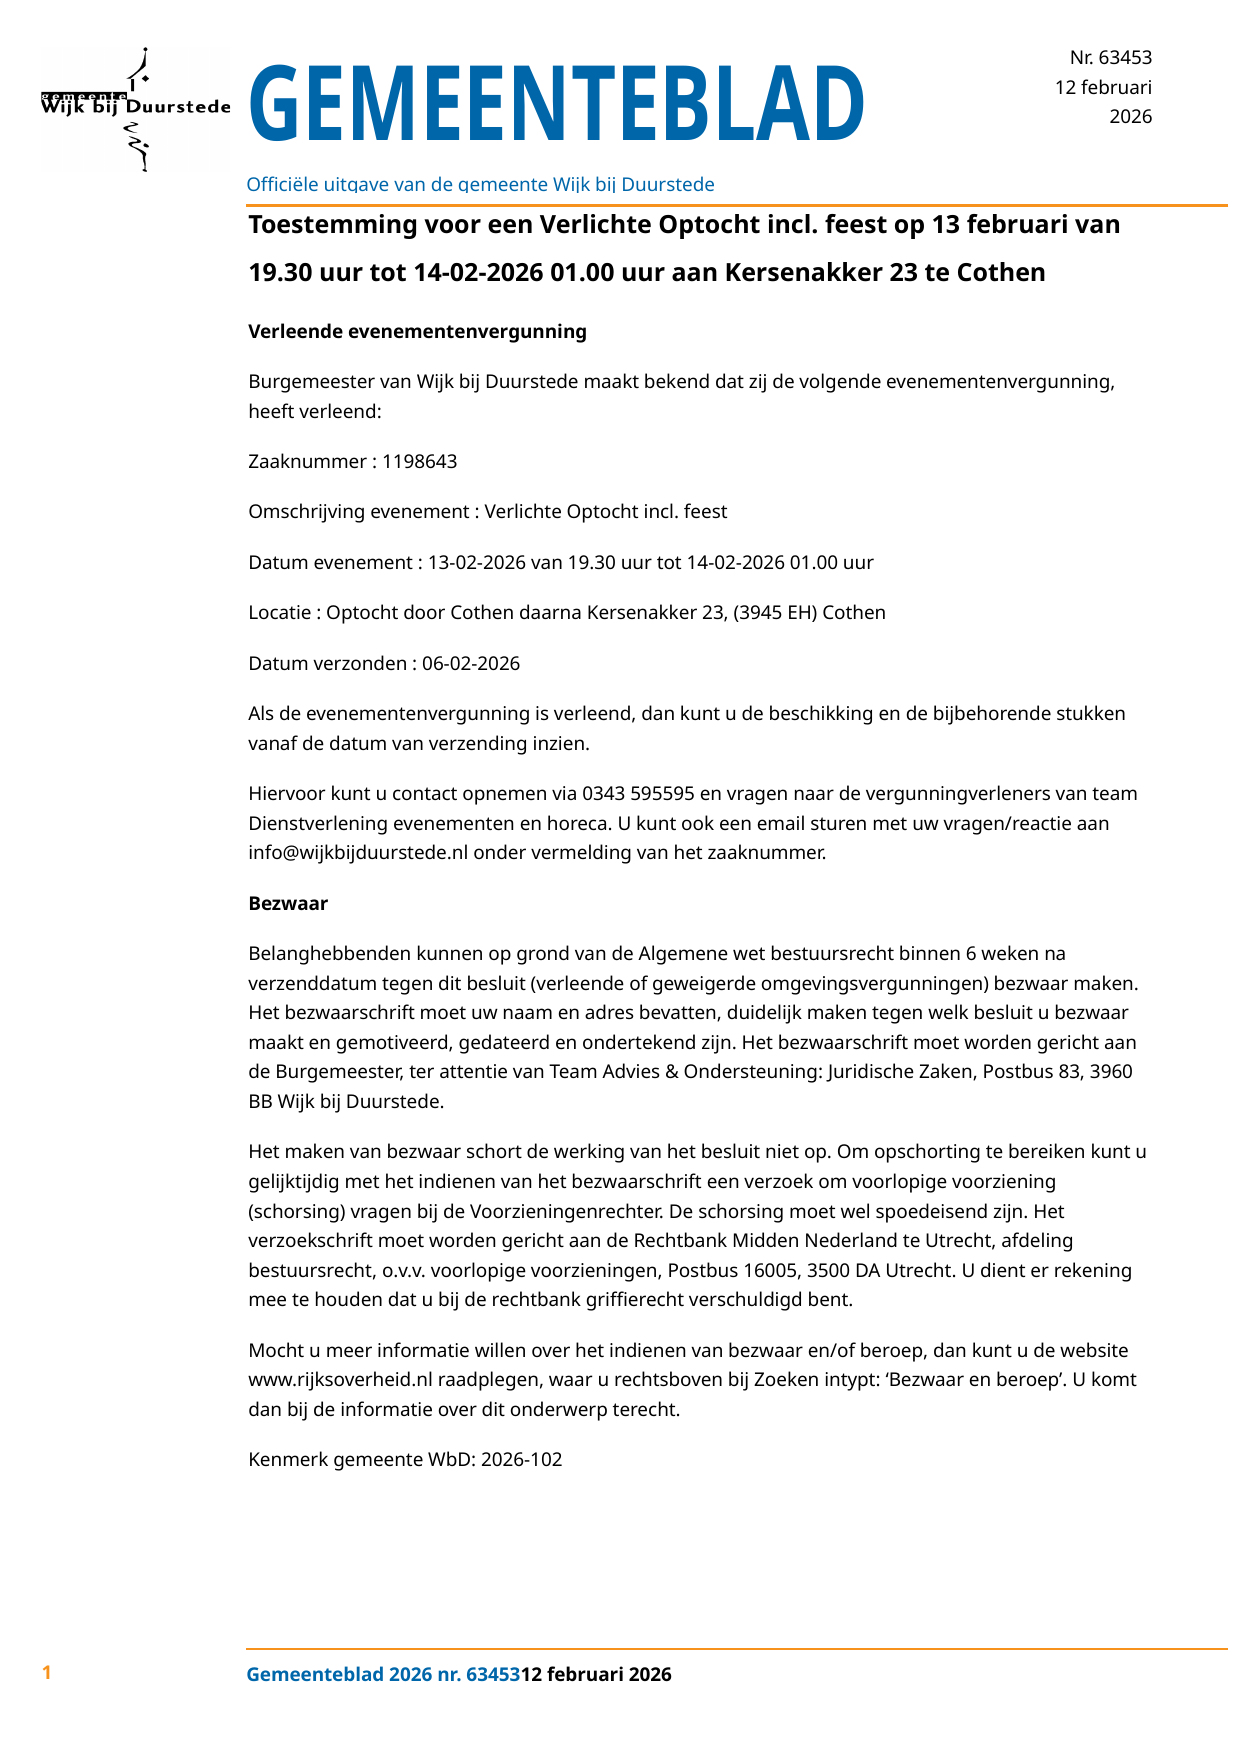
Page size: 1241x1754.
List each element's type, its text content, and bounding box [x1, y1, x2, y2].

text Hiervoor kunt u contact opnemen via 0343 595595 en vragen naar de vergunningverleners van team Dienstverlening evenementen en horeca. U kunt ook een email sturen met uw vragen/reactie aan info@wijkbijduurstede.nl onder vermelding van het zaaknummer. [248, 780, 1152, 865]
text Het maken van bezwaar schort de werking van het besluit niet op. Om opschorting te bereiken kunt u gelijktijdig met het indienen van het bezwaarschrift een verzoek om voorlopige voorziening (schorsing) vragen bij de Voorzieningenrechter. De schorsing moet wel spoedeisend zijn. Het verzoekschrift moet worden gericht aan de Rechtbank Midden Nederland te Utrecht, afdeling bestuursrecht, o.v.v. voorlopige voorzieningen, Postbus 16005, 3500 DA Utrecht. U dient er rekening mee te houden dat u bij de rechtbank griffierecht verschuldigd bent. [248, 1139, 1152, 1312]
text Omschrijving evenement : Verlichte Optocht incl. feest [248, 499, 1152, 524]
text Verleende evenementenvergunning [248, 318, 1152, 344]
text Als de evenementenvergunning is verleend, dan kunt u de beschikking en de bijbehorende stukken vanaf de datum van verzending inzien. [248, 700, 1152, 756]
text Datum verzonden : 06-02-2026 [248, 650, 1152, 676]
text Mocht u meer informatie willen over het indienen van bezwaar en/of beroep, dan kunt u de website www.rijksoverheid.nl raadplegen, waar u rechtsboven bij Zoeken intypt: ‘Bezwaar en beroep’. U komt dan bij de informatie over dit onderwerp terecht. [248, 1337, 1152, 1422]
text Belanghebbenden kunnen op grond van de Algemene wet bestuursrecht binnen 6 weken na verzenddatum tegen dit besluit (verleende of geweigerde omgevingsvergunningen) bezwaar maken. Het bezwaarschrift moet uw naam en adres bevatten, duidelijk maken tegen welk besluit u bezwaar maakt en gemotiveerd, gedateerd en ondertekend zijn. Het bezwaarschrift moet worden gericht aan de Burgemeester, ter attentie van Team Advies & Ondersteuning: Juridische Zaken, Postbus 83, 3960 BB Wijk bij Duurstede. [248, 940, 1152, 1114]
text Burgemeester van Wijk bij Duurstede maakt bekend dat zij de volgende evenementenvergunning, heeft verleend: [248, 368, 1152, 424]
text Datum evenement : 13-02-2026 van 19.30 uur tot 14-02-2026 01.00 uur [248, 549, 1152, 575]
text Toestemming voor een Verlichte Optocht incl. feest op 13 februari van 19.30 uur tot 14-02-2026 01.00 uur aan Kersenakker 23 te Cothen [248, 207, 1152, 288]
text Locatie : Optocht door Cothen daarna Kersenakker 23, (3945 EH) Cothen [248, 599, 1152, 625]
text Bezwaar [248, 890, 1152, 916]
text Kenmerk gemeente WbD: 2026-102 [248, 1447, 1152, 1472]
text Zaaknummer : 1198643 [248, 448, 1152, 474]
picture [41, 47, 231, 172]
